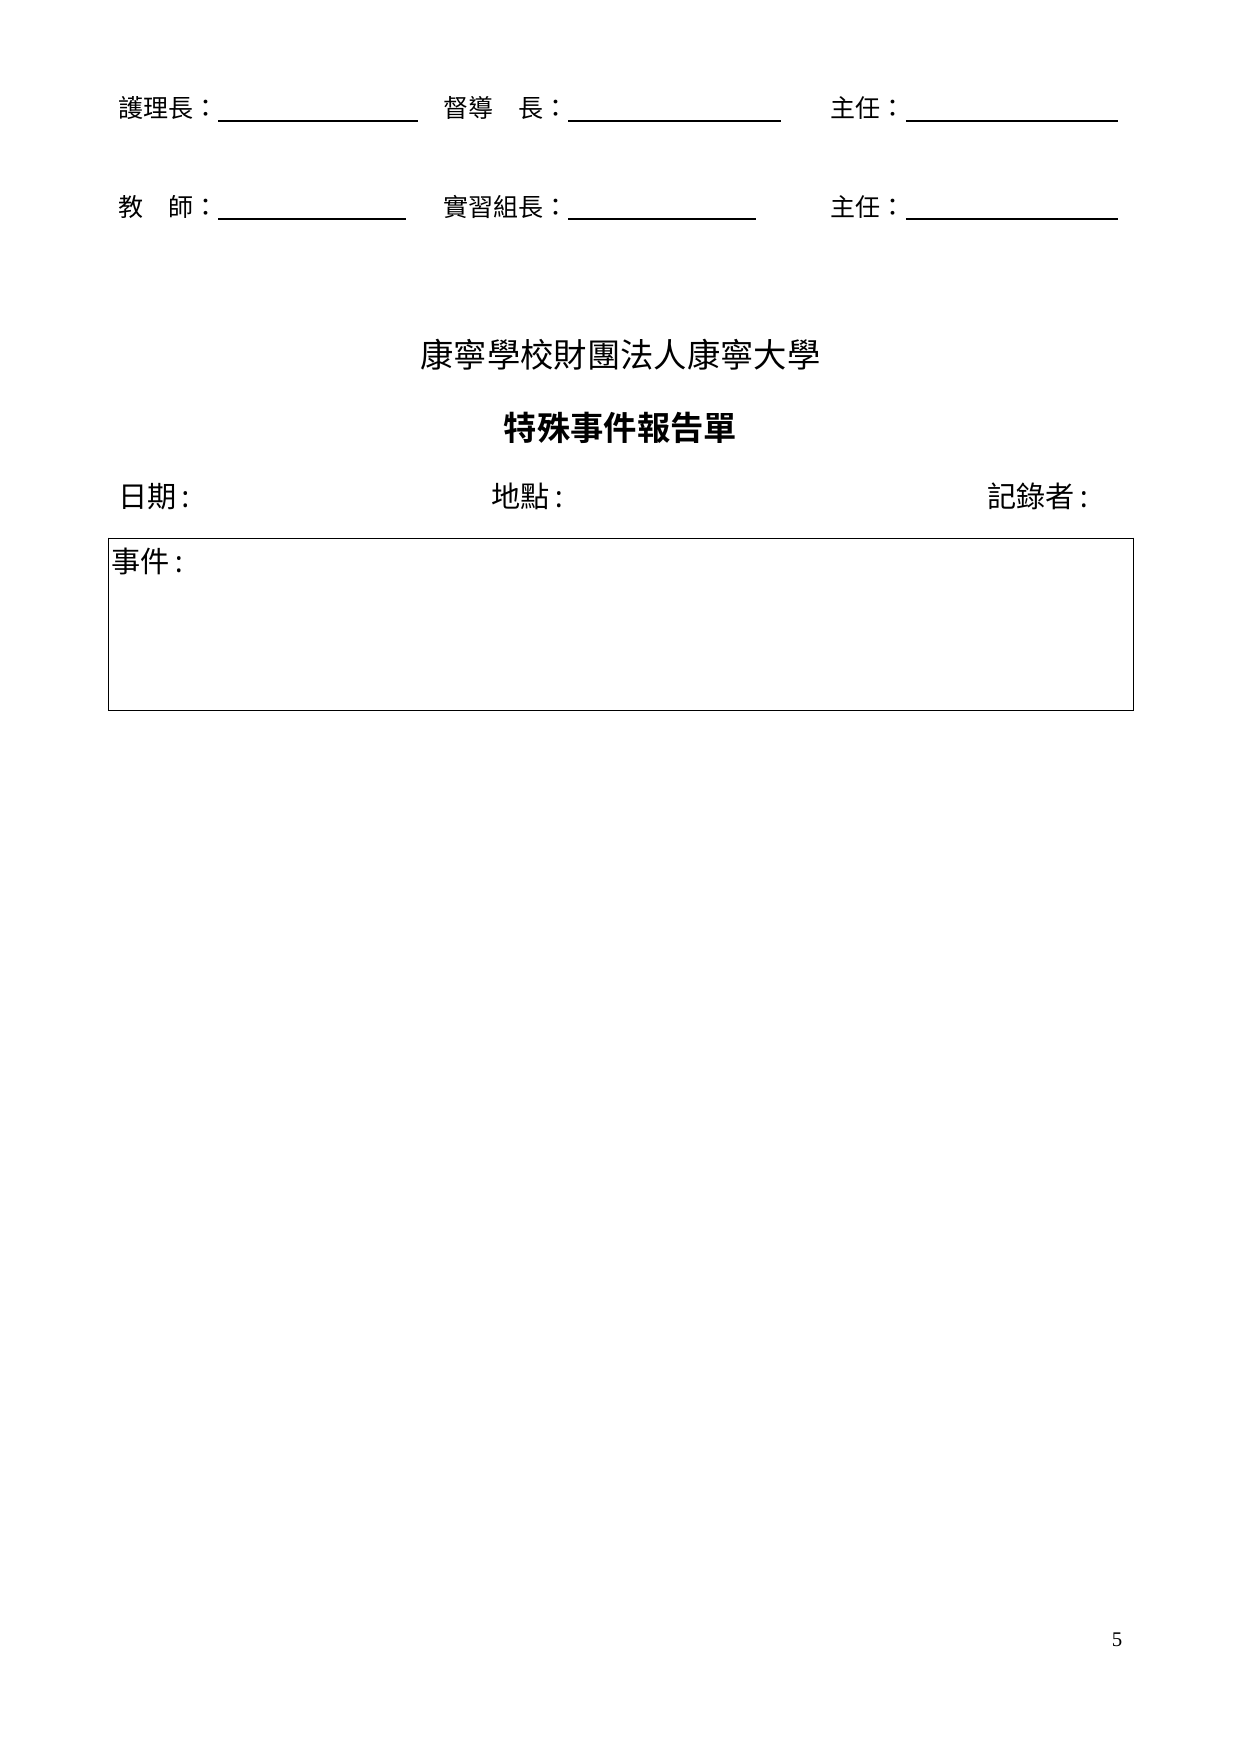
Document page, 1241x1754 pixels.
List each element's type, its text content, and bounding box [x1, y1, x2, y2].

table_header 事件: [109, 539, 1133, 654]
subtitle 教 師： 實習組長： 主任： [118, 187, 1122, 224]
table_cell [109, 654, 1133, 710]
text 日期: 地點: 記錄者: [118, 474, 1122, 516]
subtitle 護理長： 督導 長： 主任： [118, 89, 1122, 125]
text 康寧學校財團法人康寧大學 [118, 329, 1122, 377]
text 特殊事件報告單 [118, 402, 1122, 450]
